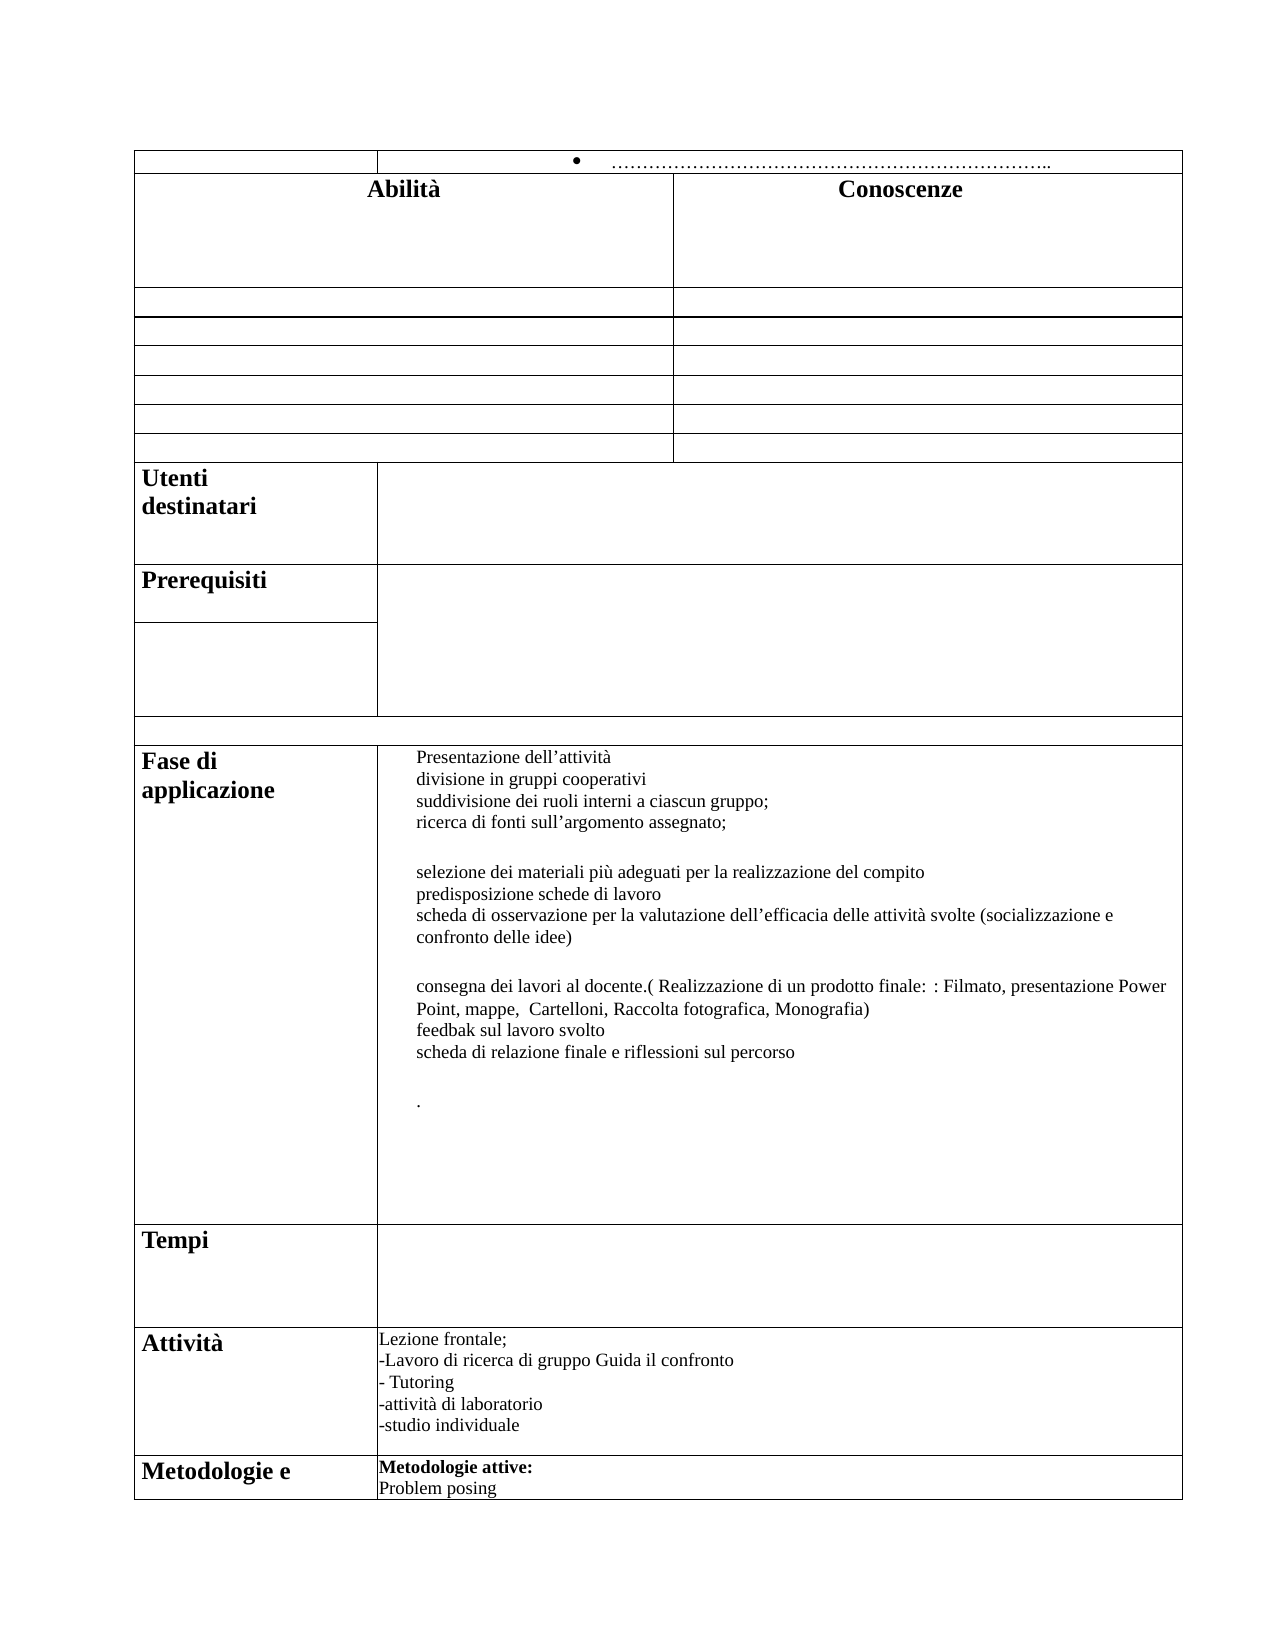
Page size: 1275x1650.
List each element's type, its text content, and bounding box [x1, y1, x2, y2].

table_cell [378, 565, 1182, 716]
table_cell Metodologie e [135, 1456, 377, 1499]
table_cell [674, 434, 1182, 462]
table_cell [135, 717, 1182, 745]
table_cell Presentazione dell’attività divisione in gruppi cooperativi suddivisione dei ruoli interni a ciascun gruppo; ricerca di fonti sull’argomento assegnato; selezione dei materiali più adeguati per la realizzazione del compito predisposizione schede di lavoro scheda di osservazione per la valutazione dell’efficacia delle attività svolte (socializzazione e confronto delle idee) consegna dei lavori al docente.( Realizzazione di un prodotto finale: : Filmato, presentazione Power Point, mappe, Cartelloni, Raccolta fotografica, Monografia) feedbak sul lavoro svolto scheda di relazione finale e riflessioni sul percorso . [378, 746, 1182, 1224]
table_cell Metodologie attive: Problem posing [378, 1456, 1182, 1499]
table_cell [674, 405, 1182, 433]
table_cell [135, 434, 673, 462]
table_cell [135, 151, 377, 173]
table_cell Fase di applicazione [135, 746, 377, 1224]
table_cell Lezione frontale; -Lavoro di ricerca di gruppo Guida il confronto - Tutoring -attività di laboratorio -studio individuale [378, 1328, 1182, 1455]
table_cell [135, 405, 673, 433]
table_cell [135, 623, 377, 716]
table_cell [378, 463, 1182, 564]
table_cell Utenti destinatari [135, 463, 377, 564]
table_cell [135, 346, 673, 374]
table_cell Abilità [135, 174, 673, 287]
table_cell [674, 346, 1182, 374]
table_cell [378, 1225, 1182, 1327]
table_cell Tempi [135, 1225, 377, 1327]
table_cell [674, 318, 1182, 345]
table_cell Attività [135, 1328, 377, 1455]
table_cell [135, 318, 673, 345]
table_cell Prerequisiti [135, 565, 377, 622]
table_cell [674, 376, 1182, 403]
table_cell [135, 288, 673, 316]
table_cell Conoscenze [674, 174, 1182, 287]
table_cell [135, 376, 673, 403]
table_cell [674, 288, 1182, 316]
